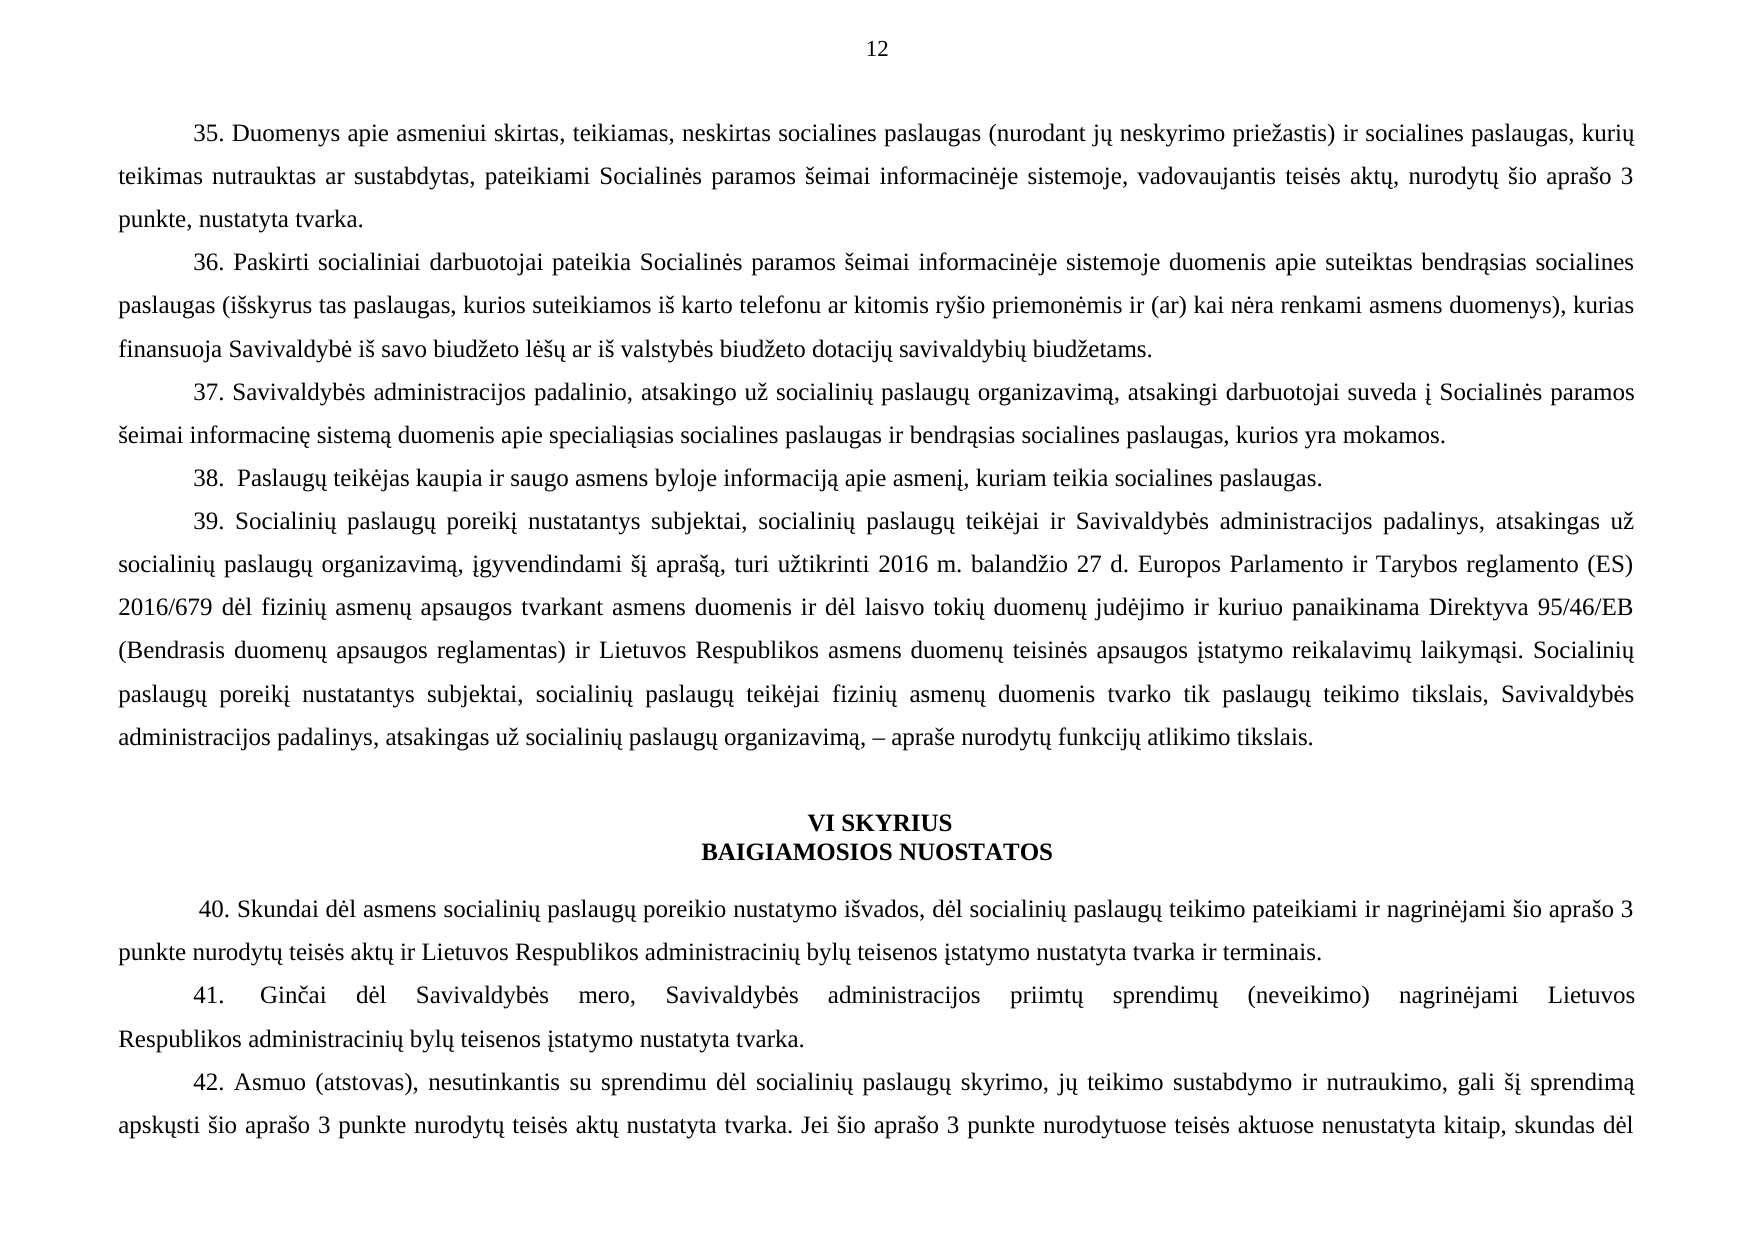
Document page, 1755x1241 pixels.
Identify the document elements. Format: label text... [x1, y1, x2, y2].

text 36. Paskirti socialiniai darbuotojai pateikia Socialinės paramos šeimai informacinėje sistemoje duomenis apie suteiktas bendrąsias socialines paslaugas (išskyrus tas paslaugas, kurios suteikiamos iš karto telefonu ar kitomis ryšio priemonėmis ir (ar) kai nėra renkami asmens duomenys), kurias finansuoja Savivaldybė iš savo biudžeto lėšų ar iš valstybės biudžeto dotacijų savivaldybių biudžetams. [118, 247, 1636, 362]
text 35. Duomenys apie asmeniui skirtas, teikiamas, neskirtas socialines paslaugas (nurodant jų neskyrimo priežastis) ir socialines paslaugas, kurių teikimas nutrauktas ar sustabdytas, pateikiami Socialinės paramos šeimai informacinėje sistemoje, vadovaujantis teisės aktų, nurodytų šio aprašo 3 punkte, nustatyta tvarka. [118, 118, 1636, 233]
text VI SKYRIUS [118, 808, 1636, 837]
text 37. Savivaldybės administracijos padalinio, atsakingo už socialinių paslaugų organizavimą, atsakingi darbuotojai suveda į Socialinės paramos šeimai informacinę sistemą duomenis apie specialiąsias socialines paslaugas ir bendrąsias socialines paslaugas, kurios yra mokamos. [118, 377, 1636, 449]
text 39. Socialinių paslaugų poreikį nustatantys subjektai, socialinių paslaugų teikėjai ir Savivaldybės administracijos padalinys, atsakingas už socialinių paslaugų organizavimą, įgyvendindami šį aprašą, turi užtikrinti 2016 m. balandžio 27 d. Europos Parlamento ir Tarybos reglamento (ES) 2016/679 dėl fizinių asmenų apsaugos tvarkant asmens duomenis ir dėl laisvo tokių duomenų judėjimo ir kuriuo panaikinama Direktyva 95/46/EB (Bendrasis duomenų apsaugos reglamentas) ir Lietuvos Respublikos asmens duomenų teisinės apsaugos įstatymo reikalavimų laikymąsi. Socialinių paslaugų poreikį nustatantys subjektai, socialinių paslaugų teikėjai fizinių asmenų duomenis tvarko tik paslaugų teikimo tikslais, Savivaldybės administracijos padalinys, atsakingas už socialinių paslaugų organizavimą, – apraše nurodytų funkcijų atlikimo tikslais. [118, 506, 1636, 751]
text 38. Paslaugų teikėjas kaupia ir saugo asmens byloje informaciją apie asmenį, kuriam teikia socialines paslaugas. [118, 463, 1636, 492]
text 41. Ginčai dėl Savivaldybės mero, Savivaldybės administracijos priimtų sprendimų (neveikimo) nagrinėjami Lietuvos Respublikos administracinių bylų teisenos įstatymo nustatyta tvarka. [118, 981, 1636, 1052]
text 40. Skundai dėl asmens socialinių paslaugų poreikio nustatymo išvados, dėl socialinių paslaugų teikimo pateikiami ir nagrinėjami šio aprašo 3 punkte nurodytų teisės aktų ir Lietuvos Respublikos administracinių bylų teisenos įstatymo nustatyta tvarka ir terminais. [118, 894, 1636, 966]
text 42. Asmuo (atstovas), nesutinkantis su sprendimu dėl socialinių paslaugų skyrimo, jų teikimo sustabdymo ir nutraukimo, gali šį sprendimą apskųsti šio aprašo 3 punkte nurodytų teisės aktų nustatyta tvarka. Jei šio aprašo 3 punkte nurodytuose teisės aktuose nenustatyta kitaip, skundas dėl [118, 1067, 1636, 1139]
text BAIGIAMOSIOS NUOSTATOS [118, 837, 1636, 866]
